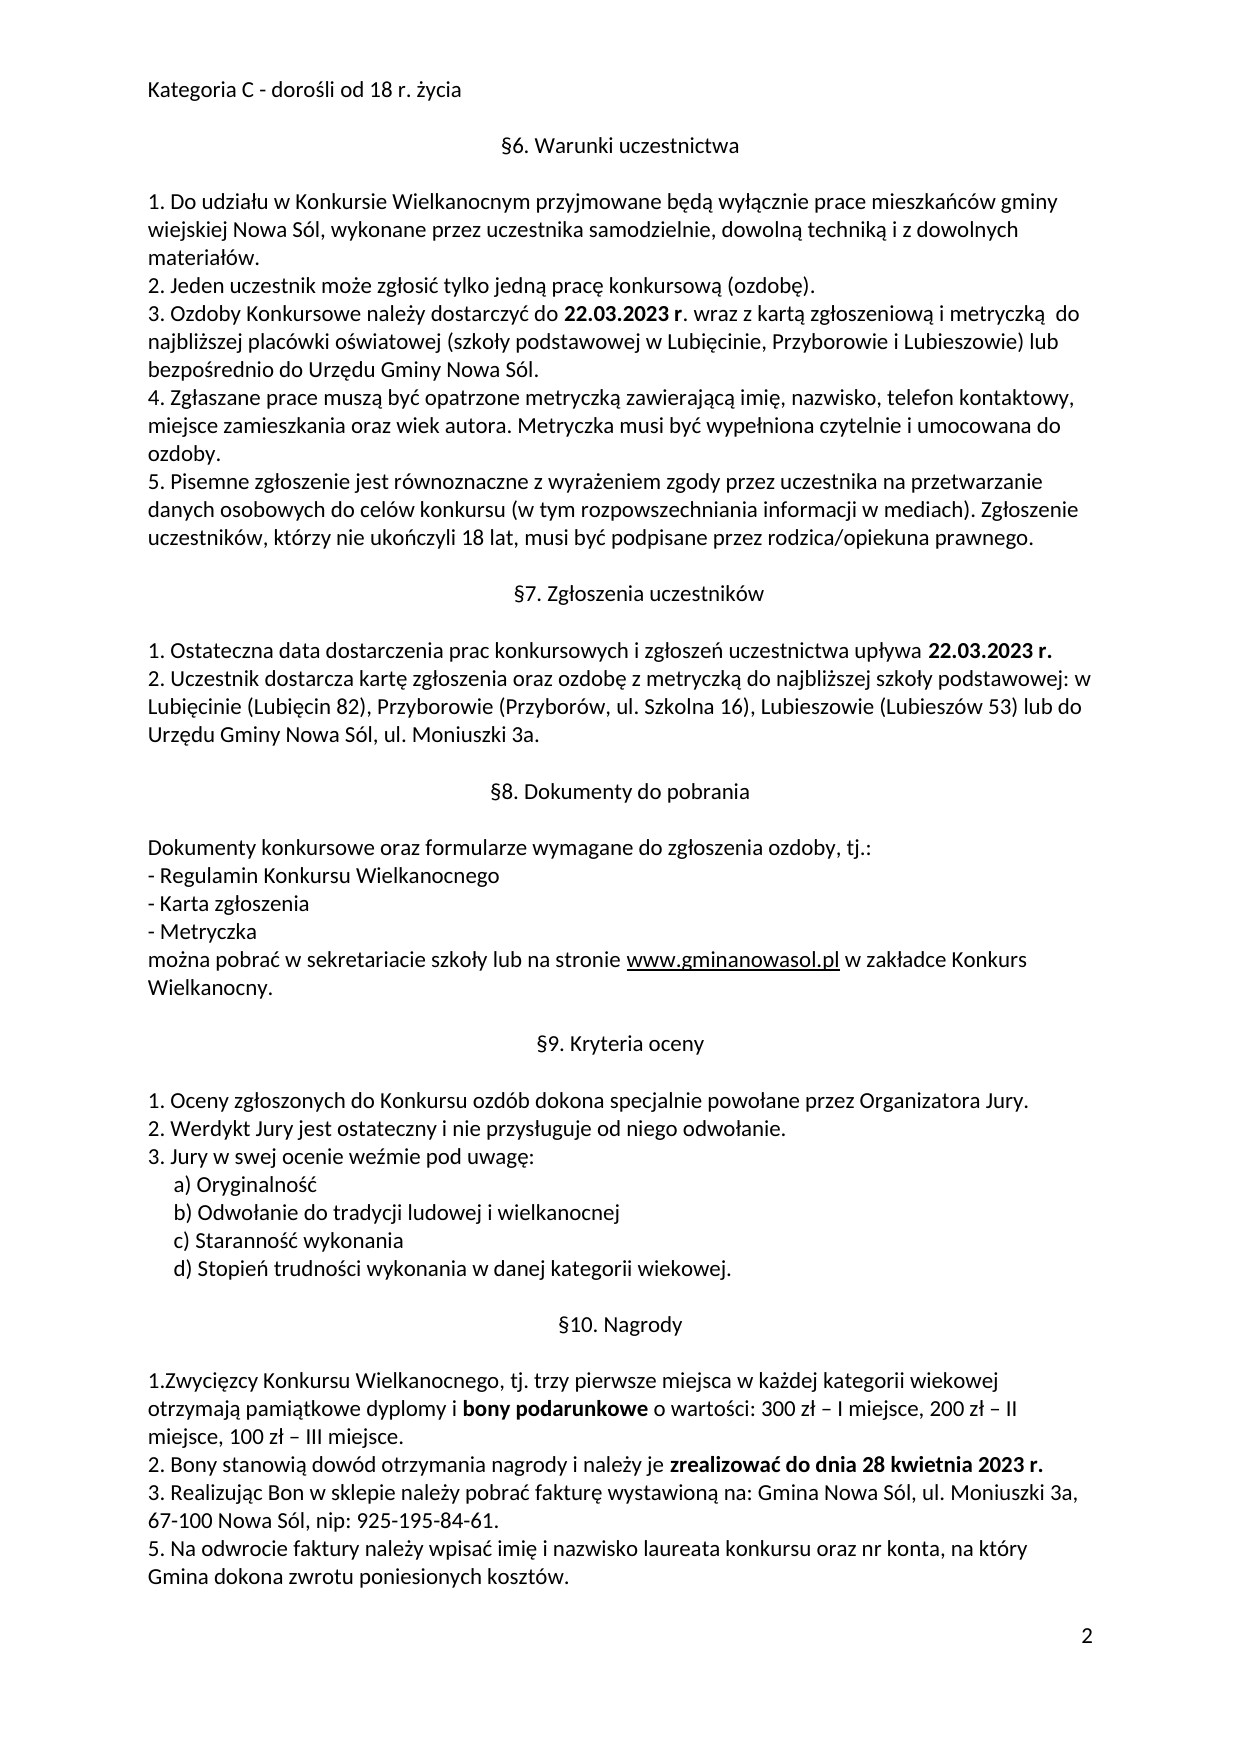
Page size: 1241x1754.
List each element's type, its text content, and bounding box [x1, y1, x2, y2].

text 1. Oceny zgłoszonych do Konkursu ozdób dokona specjalnie powołane przez Organizatora Jury. 2. Werdykt Jury jest ostateczny i nie przysługuje od niego odwołanie. 3. Jury w swej ocenie weźmie pod uwagę: a) Oryginalność b) Odwołanie do tradycji ludowej i wielkanocnej c) Staranność wykonania d) Stopień trudności wykonania w danej kategorii wiekowej. [148, 1086, 1093, 1310]
text Kategoria C - dorośli od 18 r. życia [148, 75, 1093, 131]
text 1. Do udziału w Konkursie Wielkanocnym przyjmowane będą wyłącznie prace mieszkańców gminy wiejskiej Nowa Sól, wykonane przez uczestnika samodzielnie, dowolną techniką i z dowolnych materiałów. 2. Jeden uczestnik może zgłosić tylko jedną pracę konkursową (ozdobę). 3. Ozdoby Konkursowe należy dostarczyć do 22.03.2023 r. wraz z kartą zgłoszeniową i metryczką do najbliższej placówki oświatowej (szkoły podstawowej w Lubięcinie, Przyborowie i Lubieszowie) lub bezpośrednio do Urzędu Gminy Nowa Sól. 4. Zgłaszane prace muszą być opatrzone metryczką zawierającą imię, nazwisko, telefon kontaktowy, miejsce zamieszkania oraz wiek autora. Metryczka musi być wypełniona czytelnie i umocowana do ozdoby. 5. Pisemne zgłoszenie jest równoznaczne z wyrażeniem zgody przez uczestnika na przetwarzanie danych osobowych do celów konkursu (w tym rozpowszechniania informacji w mediach). Zgłoszenie uczestników, którzy nie ukończyli 18 lat, musi być podpisane przez rodzica/opiekuna prawnego. [148, 187, 1093, 551]
text Dokumenty konkursowe oraz formularze wymagane do zgłoszenia ozdoby, tj.: - Regulamin Konkursu Wielkanocnego - Karta zgłoszenia - Metryczka można pobrać w sekretariacie szkoły lub na stronie www.gminanowasol.pl w zakładce Konkurs Wielkanocny. [148, 833, 1093, 1001]
text 1. Ostateczna data dostarczenia prac konkursowych i zgłoszeń uczestnictwa upływa 22.03.2023 r. 2. Uczestnik dostarcza kartę zgłoszenia oraz ozdobę z metryczką do najbliższej szkoły podstawowej: w Lubięcinie (Lubięcin 82), Przyborowie (Przyborów, ul. Szkolna 16), Lubieszowie (Lubieszów 53) lub do Urzędu Gminy Nowa Sól, ul. Moniuszki 3a. [148, 636, 1093, 777]
text §9. Kryteria oceny [148, 1001, 1093, 1086]
text §8. Dokumenty do pobrania [148, 777, 1093, 833]
text 3. Realizując Bon w sklepie należy pobrać fakturę wystawioną na: Gmina Nowa Sól, ul. Moniuszki 3a, 67-100 Nowa Sól, nip: 925-195-84-61. 5. Na odwrocie faktury należy wpisać imię i nazwisko laureata konkursu oraz nr konta, na który Gmina dokona zwrotu poniesionych kosztów. [148, 1478, 1093, 1590]
text 1.Zwycięzcy Konkursu Wielkanocnego, tj. trzy pierwsze miejsca w każdej kategorii wiekowej otrzymają pamiątkowe dyplomy i bony podarunkowe o wartości: 300 zł – I miejsce, 200 zł – II miejsce, 100 zł – III miejsce. [148, 1366, 1093, 1450]
text §10. Nagrody [148, 1310, 1093, 1366]
text §6. Warunki uczestnictwa [148, 131, 1093, 187]
text §7. Zgłoszenia uczestników [185, 551, 1093, 636]
text 2. Bony stanowią dowód otrzymania nagrody i należy je zrealizować do dnia 28 kwietnia 2023 r. [148, 1450, 1093, 1478]
